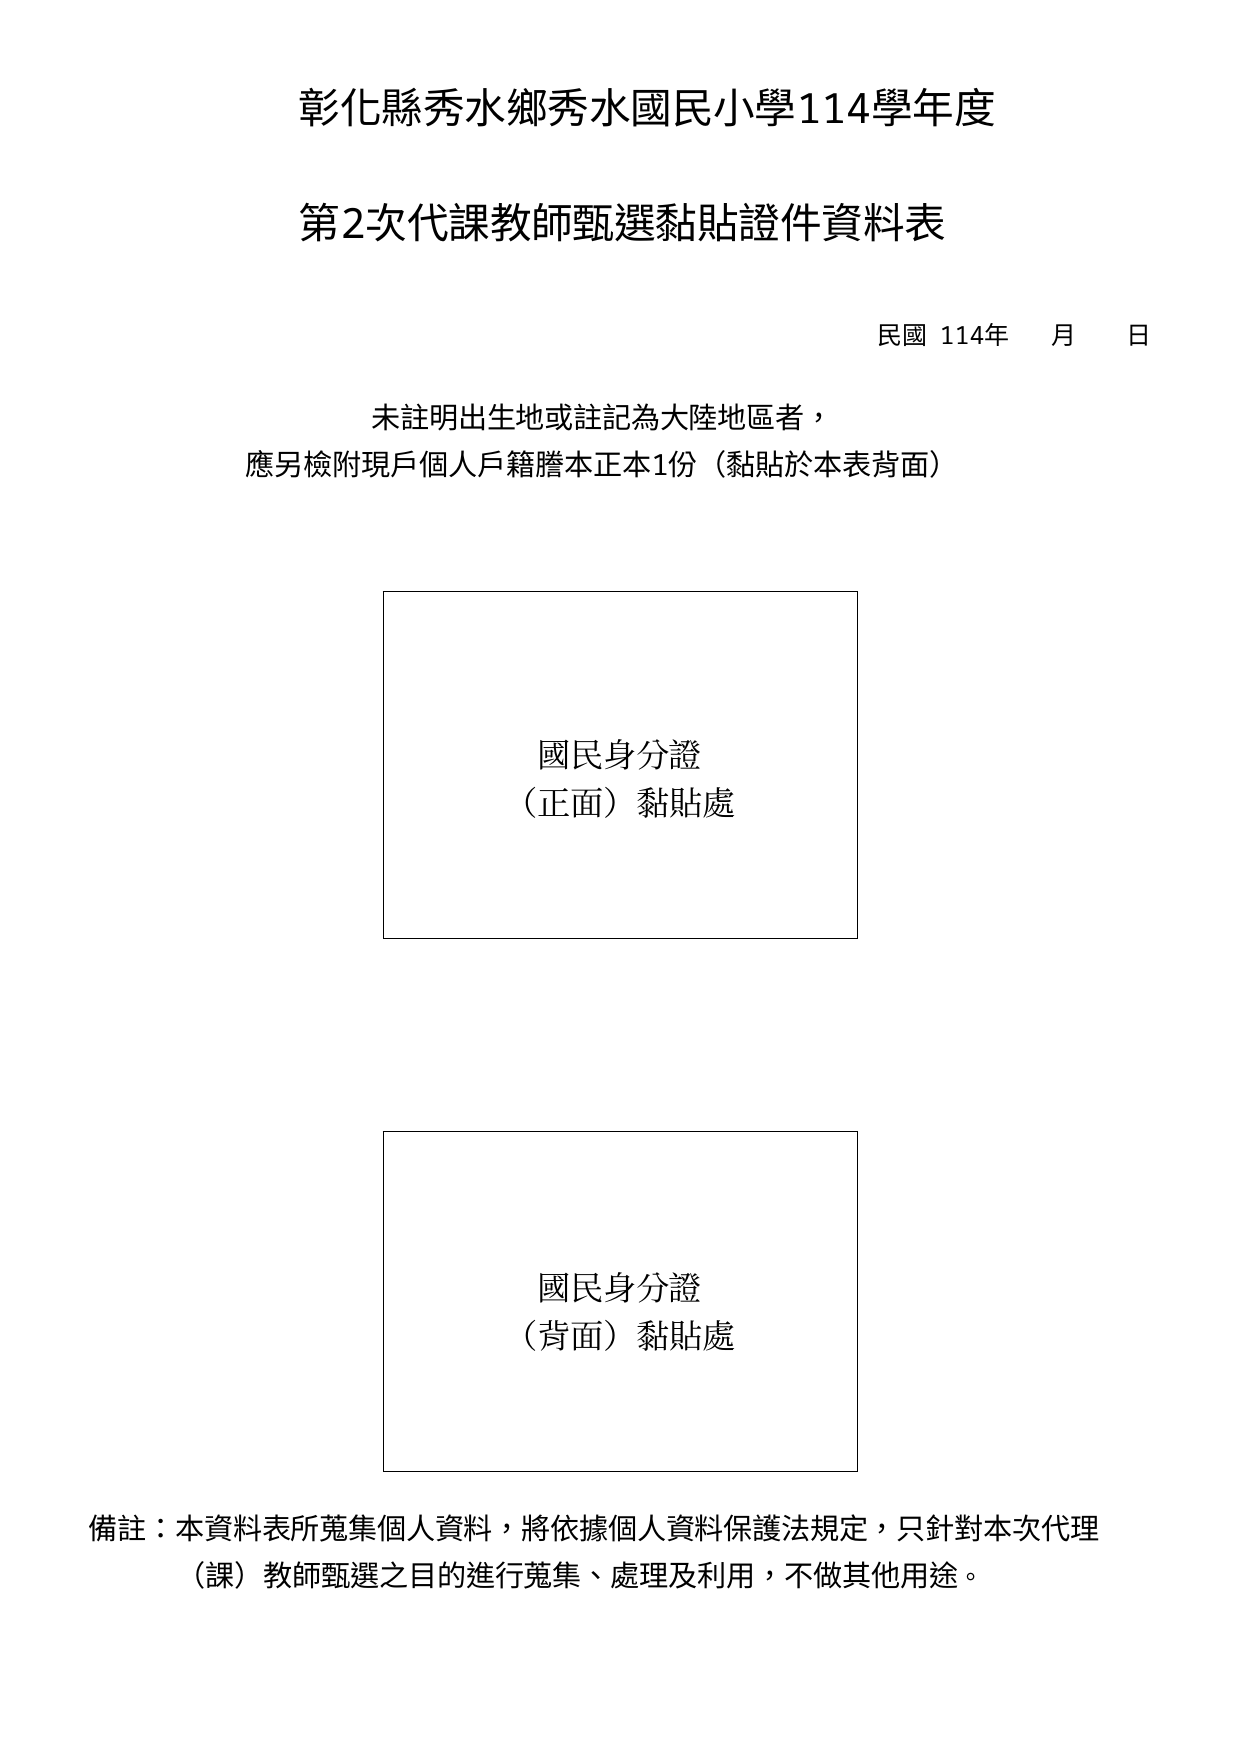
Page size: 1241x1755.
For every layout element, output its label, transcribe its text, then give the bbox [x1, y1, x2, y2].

text 應另檢附現戶個人戶籍謄本正本1份（黏貼於本表背面） [90, 442, 1115, 484]
text 國民身分證 [384, 1262, 857, 1310]
text 民國 114年 月 日 [88, 316, 1152, 352]
subtitle 彰化縣秀水鄉秀水國民小學114學年度第2次代課教師甄選黏貼證件資料表 [299, 75, 1029, 250]
text 未註明出生地或註記為大陸地區者， [90, 395, 1115, 437]
text （課）教師甄選之目的進行蒐集、處理及利用，不做其他用途。 [176, 1552, 1211, 1594]
text （正面）黏貼處 [384, 777, 857, 825]
text 備註：本資料表所蒐集個人資料，將依據個人資料保護法規定，只針對本次代理 [89, 1506, 1211, 1548]
text 國民身分證 [384, 729, 857, 777]
text （背面）黏貼處 [384, 1311, 857, 1358]
